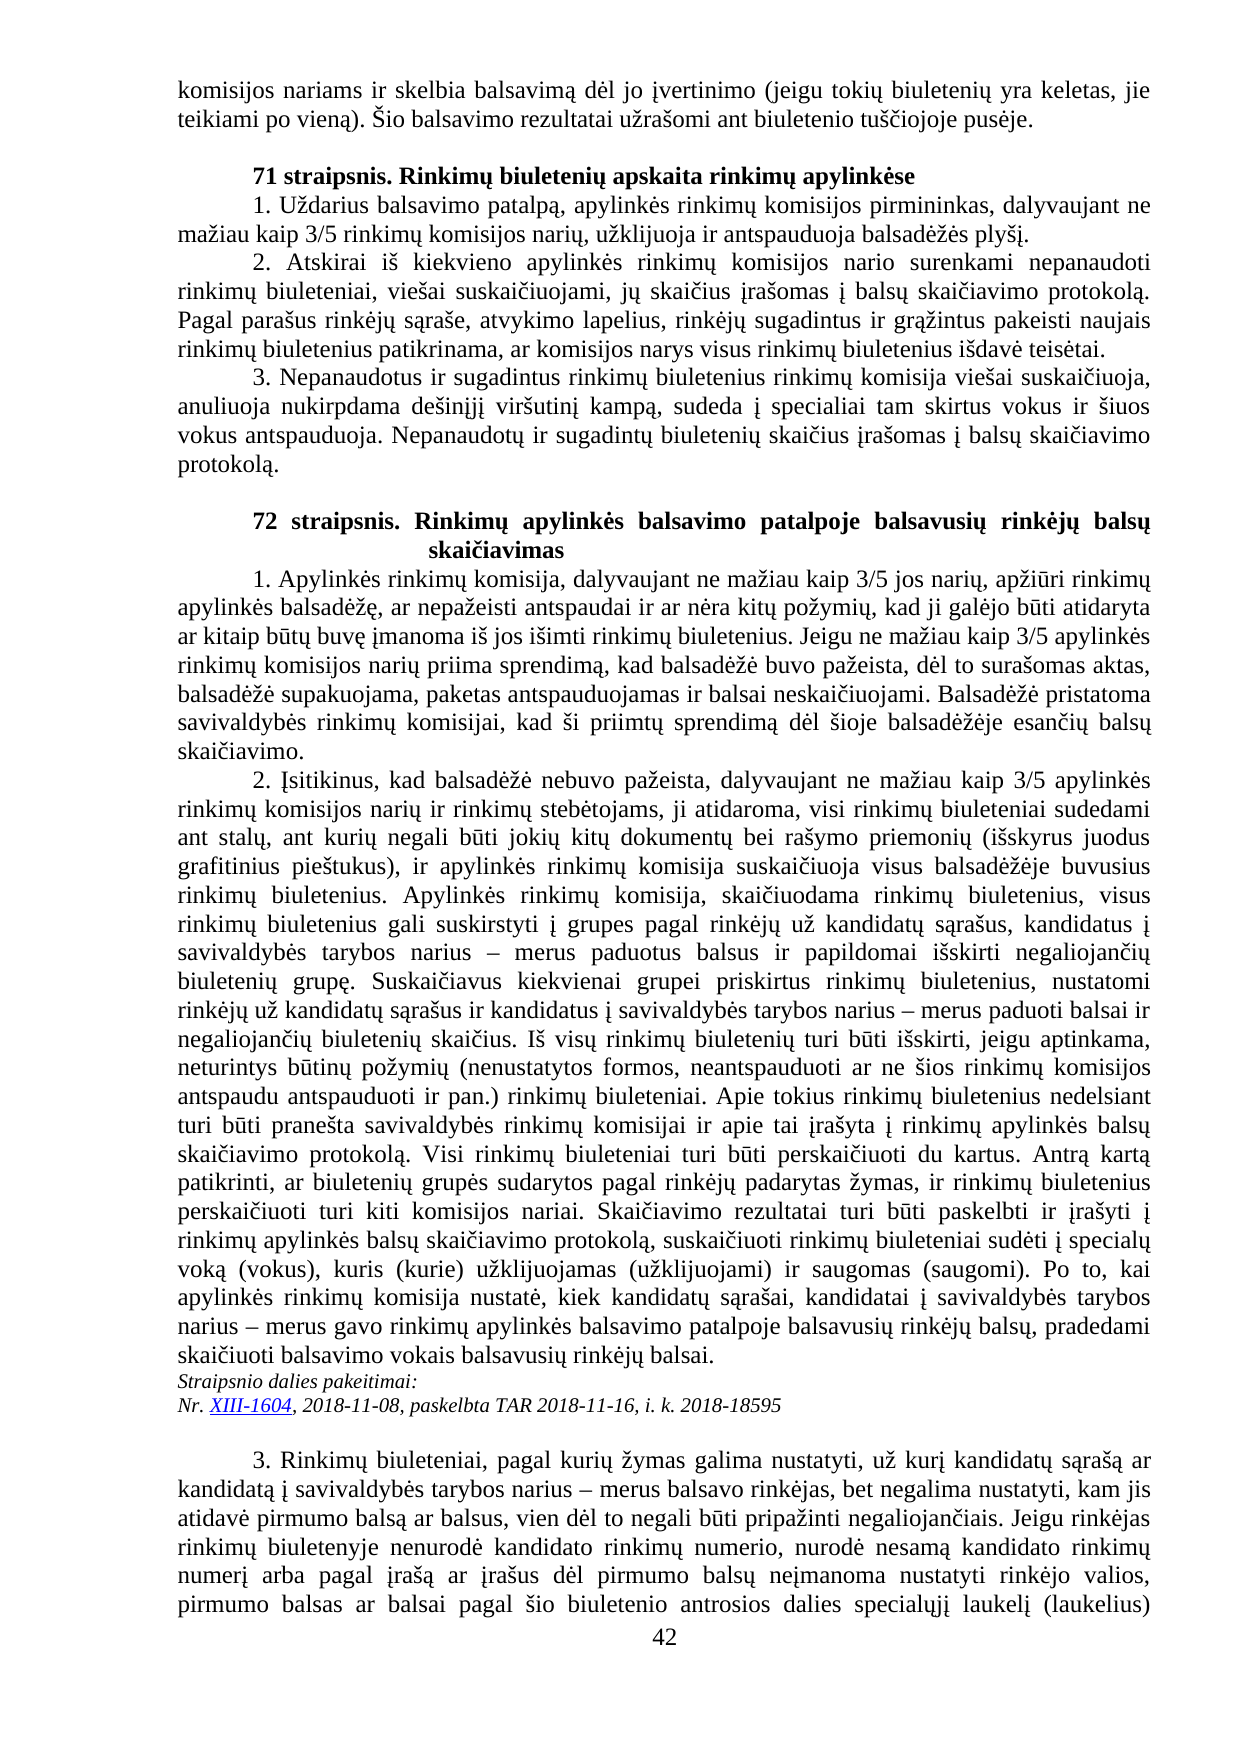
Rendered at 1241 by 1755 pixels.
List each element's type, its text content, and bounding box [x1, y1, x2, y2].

text 71 straipsnis. Rinkimų biuletenių apskaita rinkimų apylinkėse [177, 161, 1152, 190]
text 2. Įsitikinus, kad balsadėžė nebuvo pažeista, dalyvaujant ne mažiau kaip 3/5 apylinkės rinkimų komisijos narių ir rinkimų stebėtojams, ji atidaroma, visi rinkimų biuleteniai sudedami ant stalų, ant kurių negali būti jokių kitų dokumentų bei rašymo priemonių (išskyrus juodus grafitinius pieštukus), ir apylinkės rinkimų komisija suskaičiuoja visus balsadėžėje buvusius rinkimų biuletenius. Apylinkės rinkimų komisija, skaičiuodama rinkimų biuletenius, visus rinkimų biuletenius gali suskirstyti į grupes pagal rinkėjų už kandidatų sąrašus, kandidatus į savivaldybės tarybos narius – merus paduotus balsus ir papildomai išskirti negaliojančių biuletenių grupę. Suskaičiavus kiekvienai grupei priskirtus rinkimų biuletenius, nustatomi rinkėjų už kandidatų sąrašus ir kandidatus į savivaldybės tarybos narius – merus paduoti balsai ir negaliojančių biuletenių skaičius. Iš visų rinkimų biuletenių turi būti išskirti, jeigu aptinkama, neturintys būtinų požymių (nenustatytos formos, neantspauduoti ar ne šios rinkimų komisijos antspaudu antspauduoti ir pan.) rinkimų biuleteniai. Apie tokius rinkimų biuletenius nedelsiant turi būti pranešta savivaldybės rinkimų komisijai ir apie tai įrašyta į rinkimų apylinkės balsų skaičiavimo protokolą. Visi rinkimų biuleteniai turi būti perskaičiuoti du kartus. Antrą kartą patikrinti, ar biuletenių grupės sudarytos pagal rinkėjų padarytas žymas, ir rinkimų biuletenius perskaičiuoti turi kiti komisijos nariai. Skaičiavimo rezultatai turi būti paskelbti ir įrašyti į rinkimų apylinkės balsų skaičiavimo protokolą, suskaičiuoti rinkimų biuleteniai sudėti į specialų voką (vokus), kuris (kurie) užklijuojamas (užklijuojami) ir saugomas (saugomi). Po to, kai apylinkės rinkimų komisija nustatė, kiek kandidatų sąrašai, kandidatai į savivaldybės tarybos narius – merus gavo rinkimų apylinkės balsavimo patalpoje balsavusių rinkėjų balsų, pradedami skaičiuoti balsavimo vokais balsavusių rinkėjų balsai. [177, 765, 1152, 1369]
text Straipsnio dalies pakeitimai: [177, 1369, 1152, 1393]
text 72 straipsnis. Rinkimų apylinkės balsavimo patalpoje balsavusių rinkėjų balsų skaičiavimas [252, 506, 1152, 564]
text 1. Uždarius balsavimo patalpą, apylinkės rinkimų komisijos pirmininkas, dalyvaujant ne mažiau kaip 3/5 rinkimų komisijos narių, užklijuoja ir antspauduoja balsadėžės plyšį. [177, 190, 1152, 247]
text 3. Nepanaudotus ir sugadintus rinkimų biuletenius rinkimų komisija viešai suskaičiuoja, anuliuoja nukirpdama dešinįjį viršutinį kampą, sudeda į specialiai tam skirtus vokus ir šiuos vokus antspauduoja. Nepanaudotų ir sugadintų biuletenių skaičius įrašomas į balsų skaičiavimo protokolą. [177, 362, 1152, 477]
text Nr. XIII-1604, 2018-11-08, paskelbta TAR 2018-11-16, i. k. 2018-18595 [177, 1393, 1152, 1417]
text 1. Apylinkės rinkimų komisija, dalyvaujant ne mažiau kaip 3/5 jos narių, apžiūri rinkimų apylinkės balsadėžę, ar nepažeisti antspaudai ir ar nėra kitų požymių, kad ji galėjo būti atidaryta ar kitaip būtų buvę įmanoma iš jos išimti rinkimų biuletenius. Jeigu ne mažiau kaip 3/5 apylinkės rinkimų komisijos narių priima sprendimą, kad balsadėžė buvo pažeista, dėl to surašomas aktas, balsadėžė supakuojama, paketas antspauduojamas ir balsai neskaičiuojami. Balsadėžė pristatoma savivaldybės rinkimų komisijai, kad ši priimtų sprendimą dėl šioje balsadėžėje esančių balsų skaičiavimo. [177, 564, 1152, 765]
text komisijos nariams ir skelbia balsavimą dėl jo įvertinimo (jeigu tokių biuletenių yra keletas, jie teikiami po vieną). Šio balsavimo rezultatai užrašomi ant biuletenio tuščiojoje pusėje. [177, 75, 1152, 132]
text 3. Rinkimų biuleteniai, pagal kurių žymas galima nustatyti, už kurį kandidatų sąrašą ar kandidatą į savivaldybės tarybos narius – merus balsavo rinkėjas, bet negalima nustatyti, kam jis atidavė pirmumo balsą ar balsus, vien dėl to negali būti pripažinti negaliojančiais. Jeigu rinkėjas rinkimų biuletenyje nenurodė kandidato rinkimų numerio, nurodė nesamą kandidato rinkimų numerį arba pagal įrašą ar įrašus dėl pirmumo balsų neįmanoma nustatyti rinkėjo valios, pirmumo balsas ar balsai pagal šio biuletenio antrosios dalies specialųjį laukelį (laukelius) [177, 1446, 1152, 1618]
text 2. Atskirai iš kiekvieno apylinkės rinkimų komisijos nario surenkami nepanaudoti rinkimų biuleteniai, viešai suskaičiuojami, jų skaičius įrašomas į balsų skaičiavimo protokolą. Pagal parašus rinkėjų sąraše, atvykimo lapelius, rinkėjų sugadintus ir grąžintus pakeisti naujais rinkimų biuletenius patikrinama, ar komisijos narys visus rinkimų biuletenius išdavė teisėtai. [177, 247, 1152, 362]
